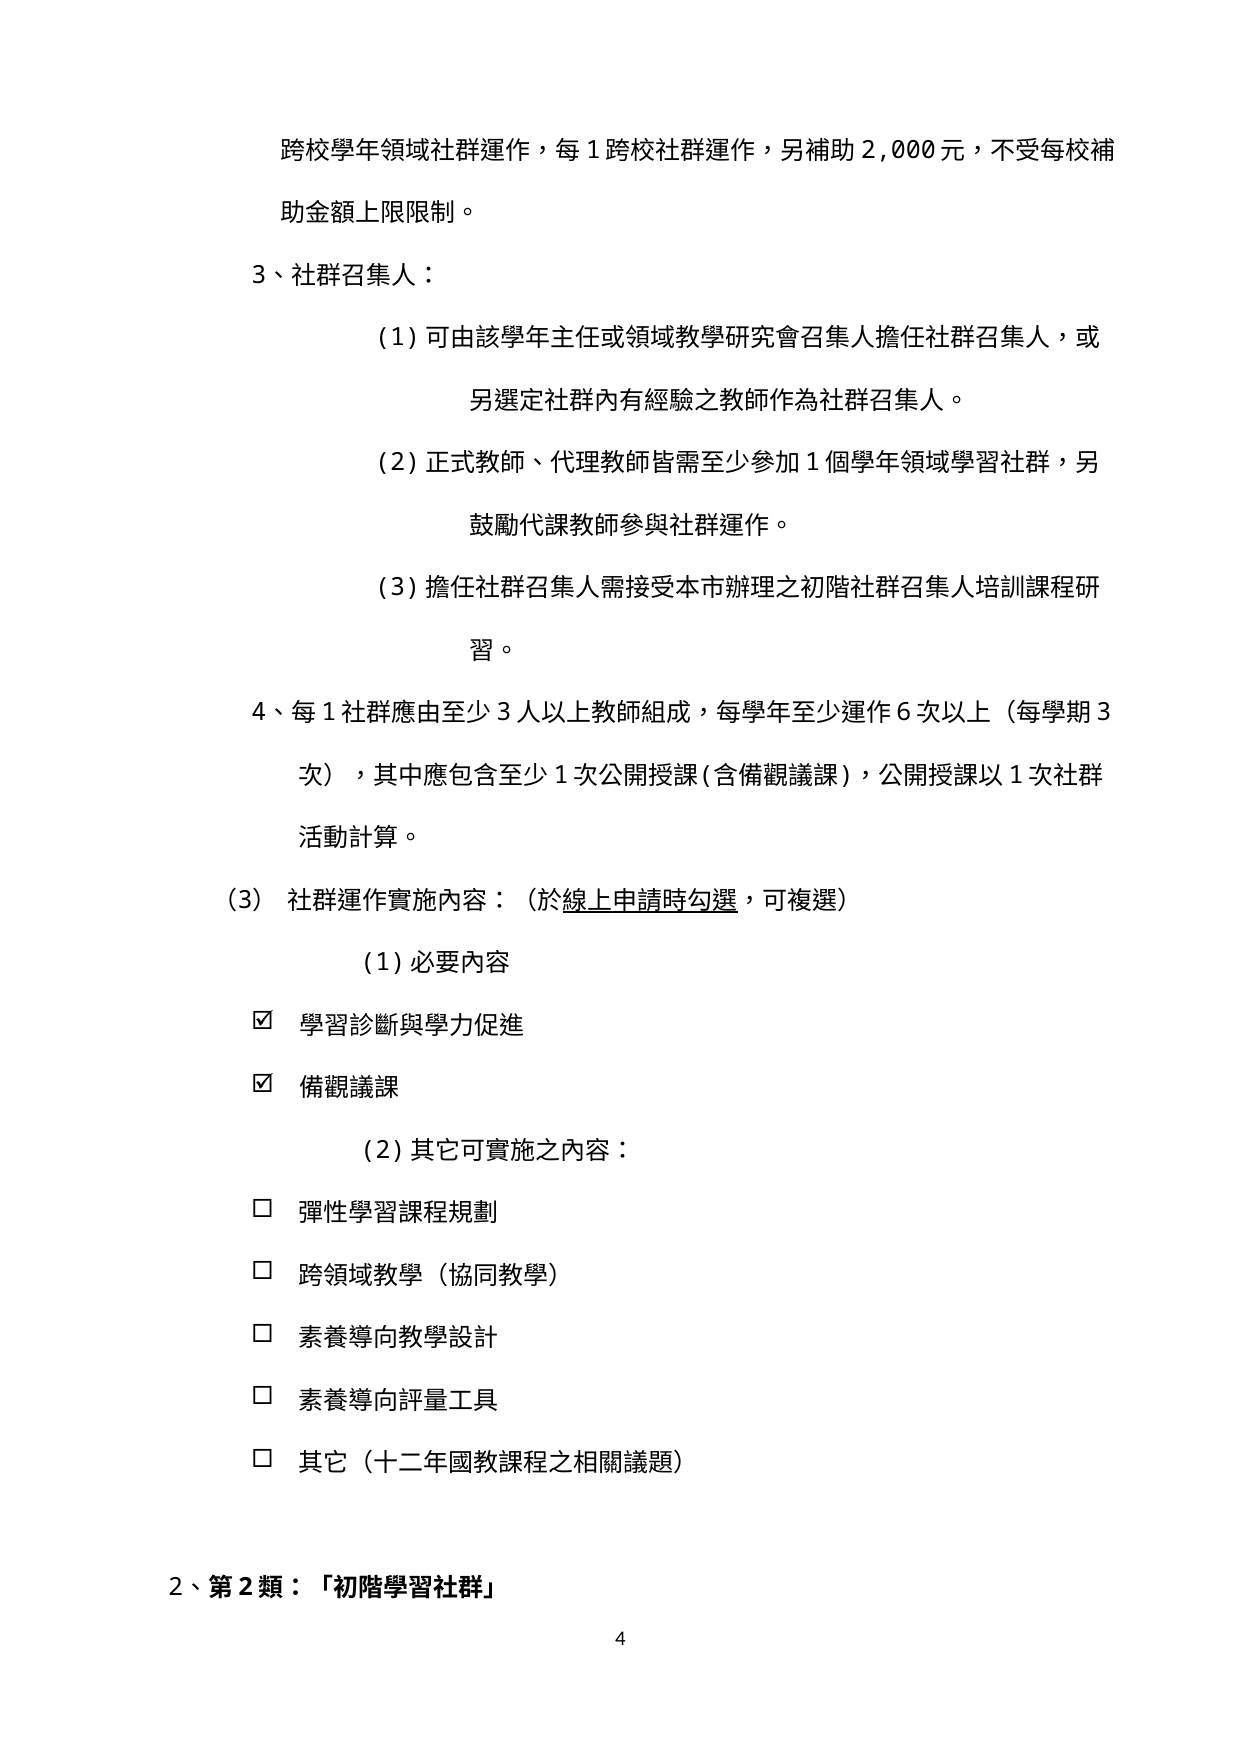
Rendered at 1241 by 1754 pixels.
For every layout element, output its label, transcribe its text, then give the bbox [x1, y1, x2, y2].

text  素養導向教學設計 [244, 1294, 1122, 1357]
text  素養導向評量工具 [244, 1357, 1122, 1419]
text  學習診斷與學力促進 [244, 982, 1122, 1044]
list 正式教師、代理教師皆需至少參加1個學年領域學習社群，另鼓勵代課教師參與社群運作。 [375, 419, 1122, 544]
list 其它可實施之內容： [360, 1107, 1122, 1169]
list 可由該學年主任或領域教學研究會召集人擔任社群召集人，或另選定社群內有經驗之教師作為社群召集人。 [375, 294, 1122, 419]
text  彈性學習課程規劃 [244, 1169, 1122, 1232]
list 第2類：「初階學習社群」 [168, 1544, 1122, 1607]
text 跨校學年領域社群運作，每1跨校社群運作，另補助2,000元，不受每校補助金額上限限制。 [281, 107, 1122, 232]
list 每1社群應由至少3人以上教師組成，每學年至少運作6次以上（每學期3次），其中應包含至少1次公開授課(含備觀議課)，公開授課以1次社群活動計算。 [251, 669, 1122, 857]
list 社群運作實施內容：（於線上申請時勾選，可複選） [212, 857, 1122, 919]
list 擔任社群召集人需接受本市辦理之初階社群召集人培訓課程研習。 [375, 544, 1122, 669]
text  其它（十二年國教課程之相關議題） [244, 1419, 1122, 1482]
text  跨領域教學（協同教學） [244, 1232, 1122, 1294]
list 社群召集人： [251, 232, 1122, 294]
list 必要內容 [360, 919, 1122, 982]
text  備觀議課 [244, 1044, 1122, 1107]
